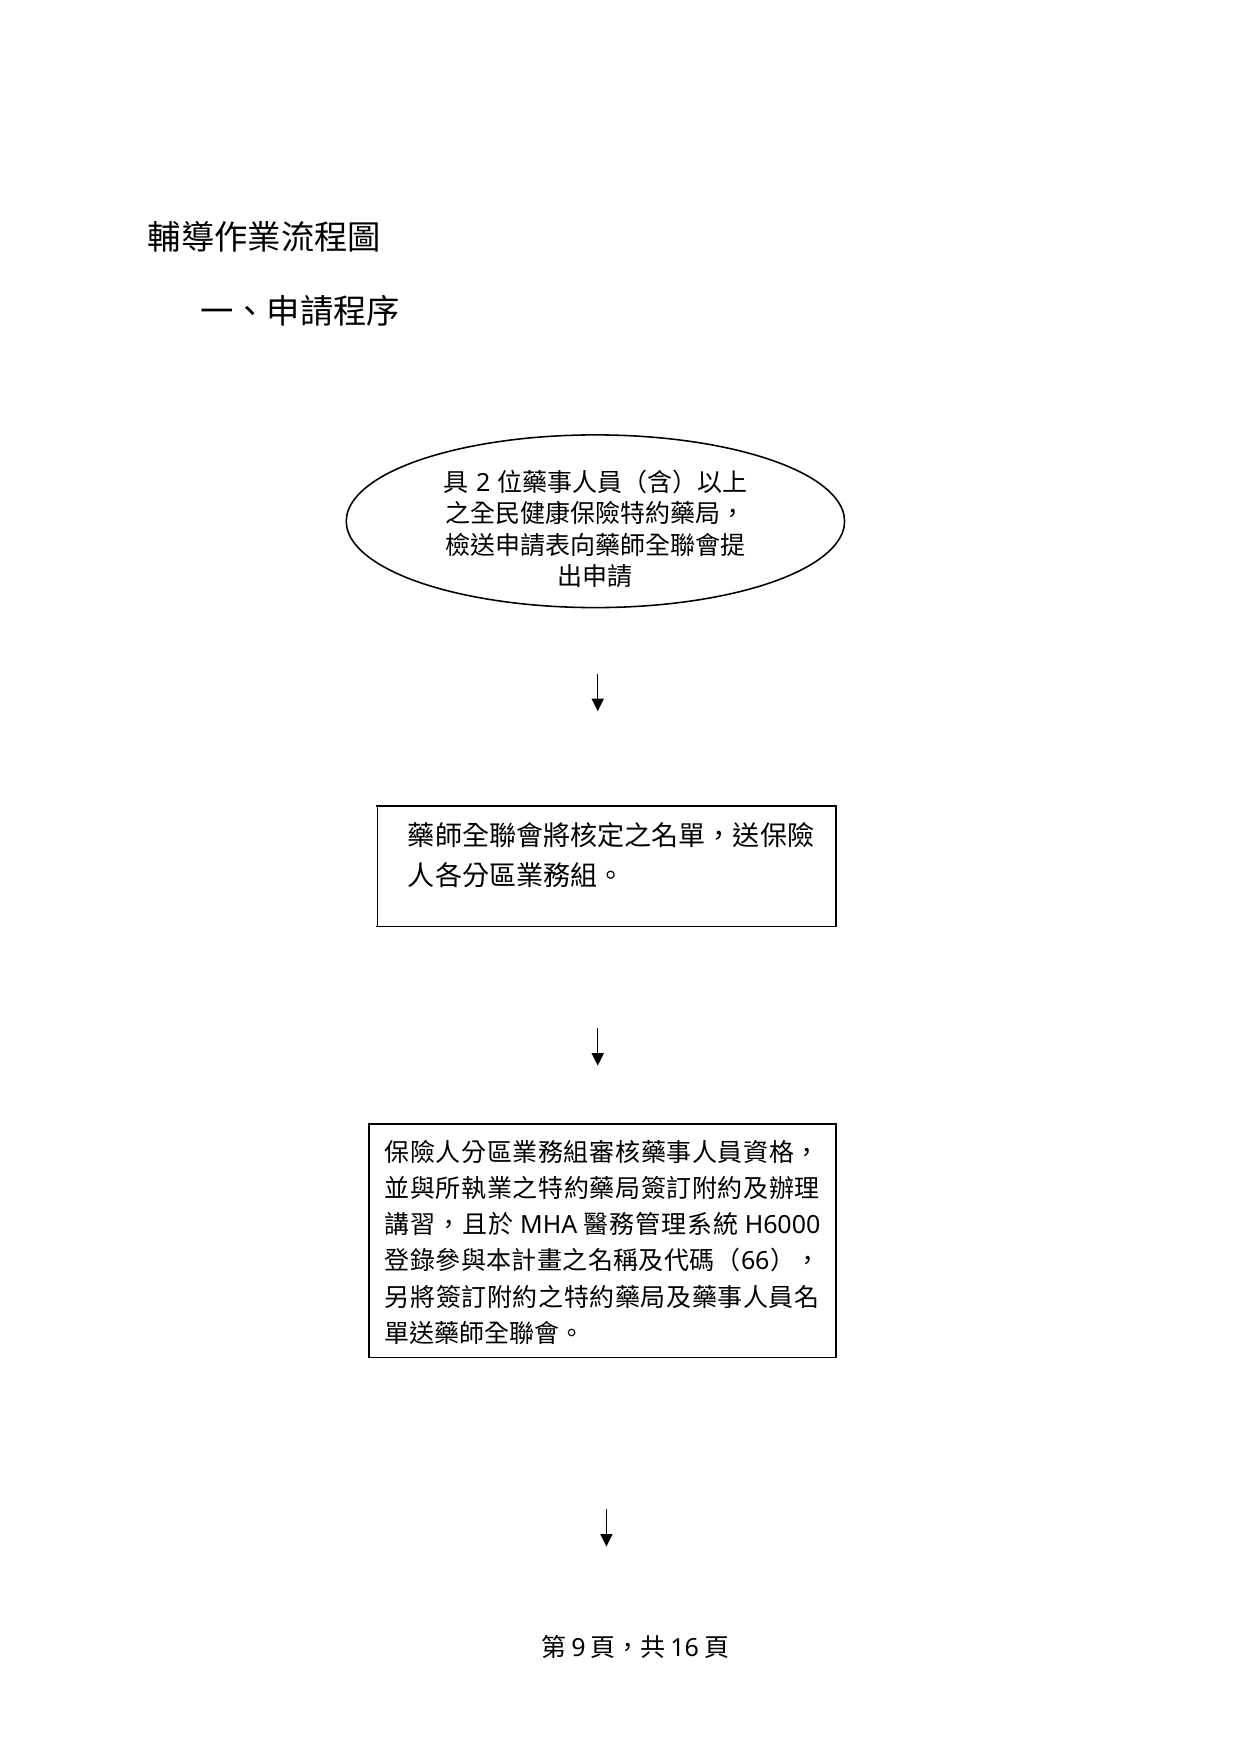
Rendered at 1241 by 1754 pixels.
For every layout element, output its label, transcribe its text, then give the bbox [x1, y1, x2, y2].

text 輔導作業流程圖 [148, 198, 1122, 273]
text 一、申請程序 [148, 273, 1122, 348]
text 保險人分區業務組審核藥事人員資格，並與所執業之特約藥局簽訂附約及辦理講習，且於MHA醫務管理系統H6000登錄參與本計畫之名稱及代碼（66），另將簽訂附約之特約藥局及藥事人員名單送藥師全聯會。 [384, 1132, 820, 1349]
text 藥師全聯會將核定之名單，送保險人各分區業務組。 [408, 814, 820, 893]
